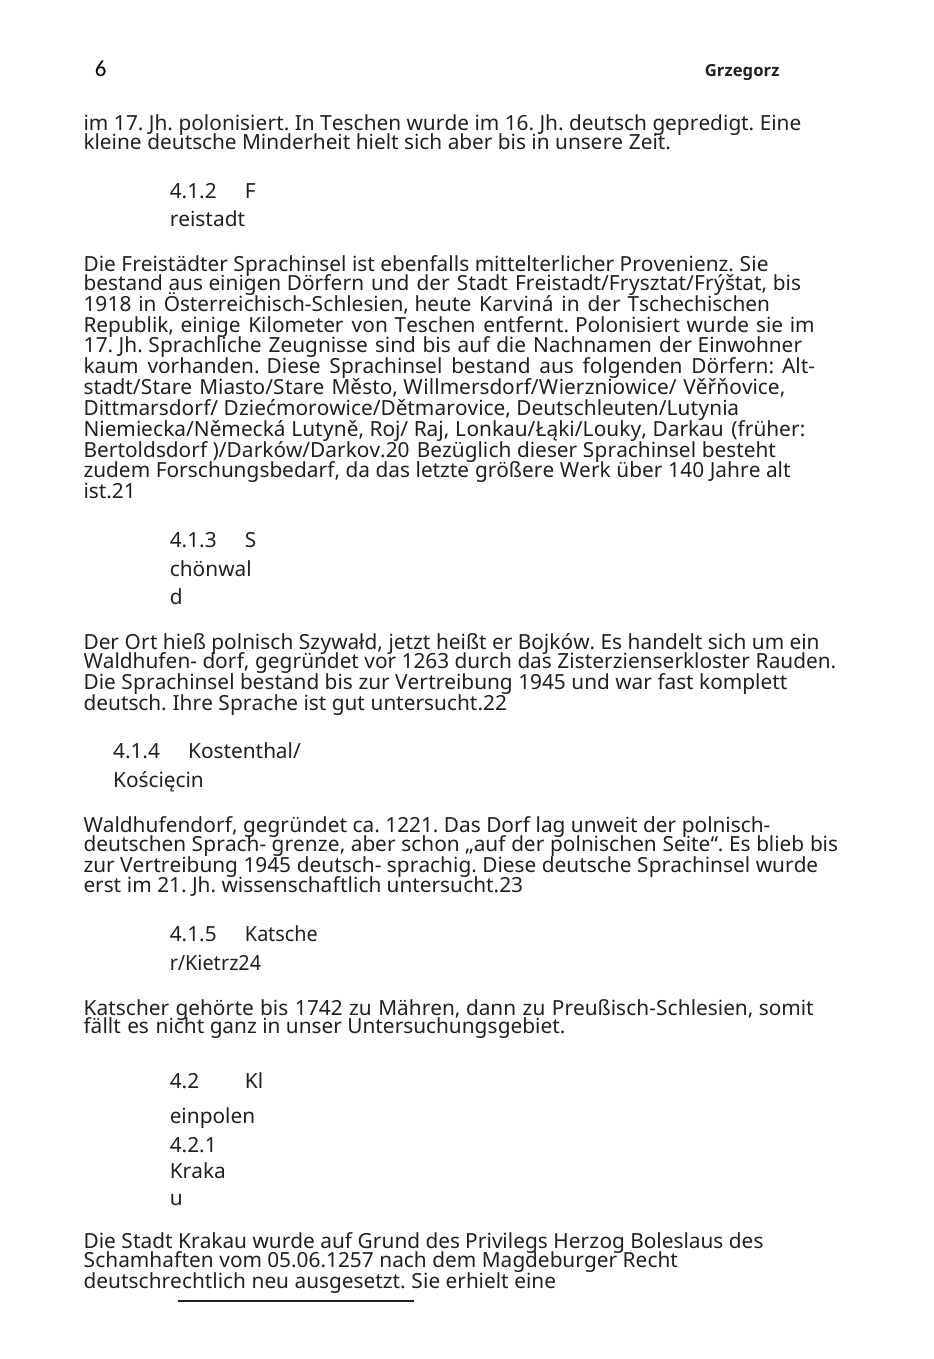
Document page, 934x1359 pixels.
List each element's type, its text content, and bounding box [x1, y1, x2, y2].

list Kostenthal/Kościęcin [113, 737, 356, 793]
text Die Freistädter Sprachinsel ist ebenfalls mittelterlicher Provenienz. Sie bestand aus einigen Dörfern und der Stadt Freistadt/Frysztat/Frýštat, bis 1918 in Österreichisch-Schlesien, heute Karviná in der Tschechischen Republik, einige Kilometer von Teschen entfernt. Polonisiert wurde sie im 17. Jh. Sprachliche Zeugnisse sind bis auf die Nachnamen der Einwohner kaum vorhanden. Diese Sprachinsel bestand aus folgenden Dörfern: Alt- stadt/Stare Miasto/Stare Město, Willmersdorf/Wierzniowice/ Věřňovice, Dittmarsdorf/ Dziećmorowice/Dětmarovice, Deutschleuten/Lutynia Niemiecka/Německá Lutyně, Roj/ Raj, Lonkau/Łąki/Louky, Darkau (früher: Bertoldsdorf )/Darków/Darkov.20 Bezüglich dieser Sprachinsel besteht zudem Forschungsbedarf, da das letzte größere Werk über 140 Jahre alt ist.21 [83, 255, 840, 505]
text im 17. Jh. polonisiert. In Teschen wurde im 16. Jh. deutsch gepredigt. Eine kleine deutsche Minderheit hielt sich aber bis in unsere Zeit. [83, 114, 838, 155]
text Katscher gehörte bis 1742 zu Mähren, dann zu Preußisch-Schlesien, somit fällt es nicht ganz in unser Untersuchungsgebiet. [83, 998, 839, 1040]
list Krakau [169, 1131, 232, 1210]
text Die Stadt Krakau wurde auf Grund des Privilegs Herzog Boleslaus des Schamhaften vom 05.06.1257 nach dem Magdeburger Recht deutschrechtlich neu ausgesetzt. Sie erhielt eine [83, 1232, 839, 1295]
list Schönwald [169, 525, 263, 611]
text Waldhufendorf, gegründet ca. 1221. Das Dorf lag unweit der polnisch-deutschen Sprach- grenze, aber schon „auf der polnischen Seite“. Es blieb bis zur Vertreibung 1945 deutsch- sprachig. Diese deutsche Sprachinsel wurde erst im 21. Jh. wissenschaftlich untersucht.23 [83, 816, 839, 899]
text Der Ort hieß polnisch Szywałd, jetzt heißt er Bojków. Es handelt sich um ein Waldhufen- dorf, gegründet vor 1263 durch das Zisterzienserkloster Rauden. Die Sprachinsel bestand bis zur Vertreibung 1945 und war fast komplett deutsch. Ihre Sprache ist gut untersucht.22 [83, 633, 839, 716]
list Kleinpolen [169, 1061, 264, 1131]
list Freistadt [169, 176, 246, 233]
list Katscher/Kietrz24 [169, 919, 321, 976]
